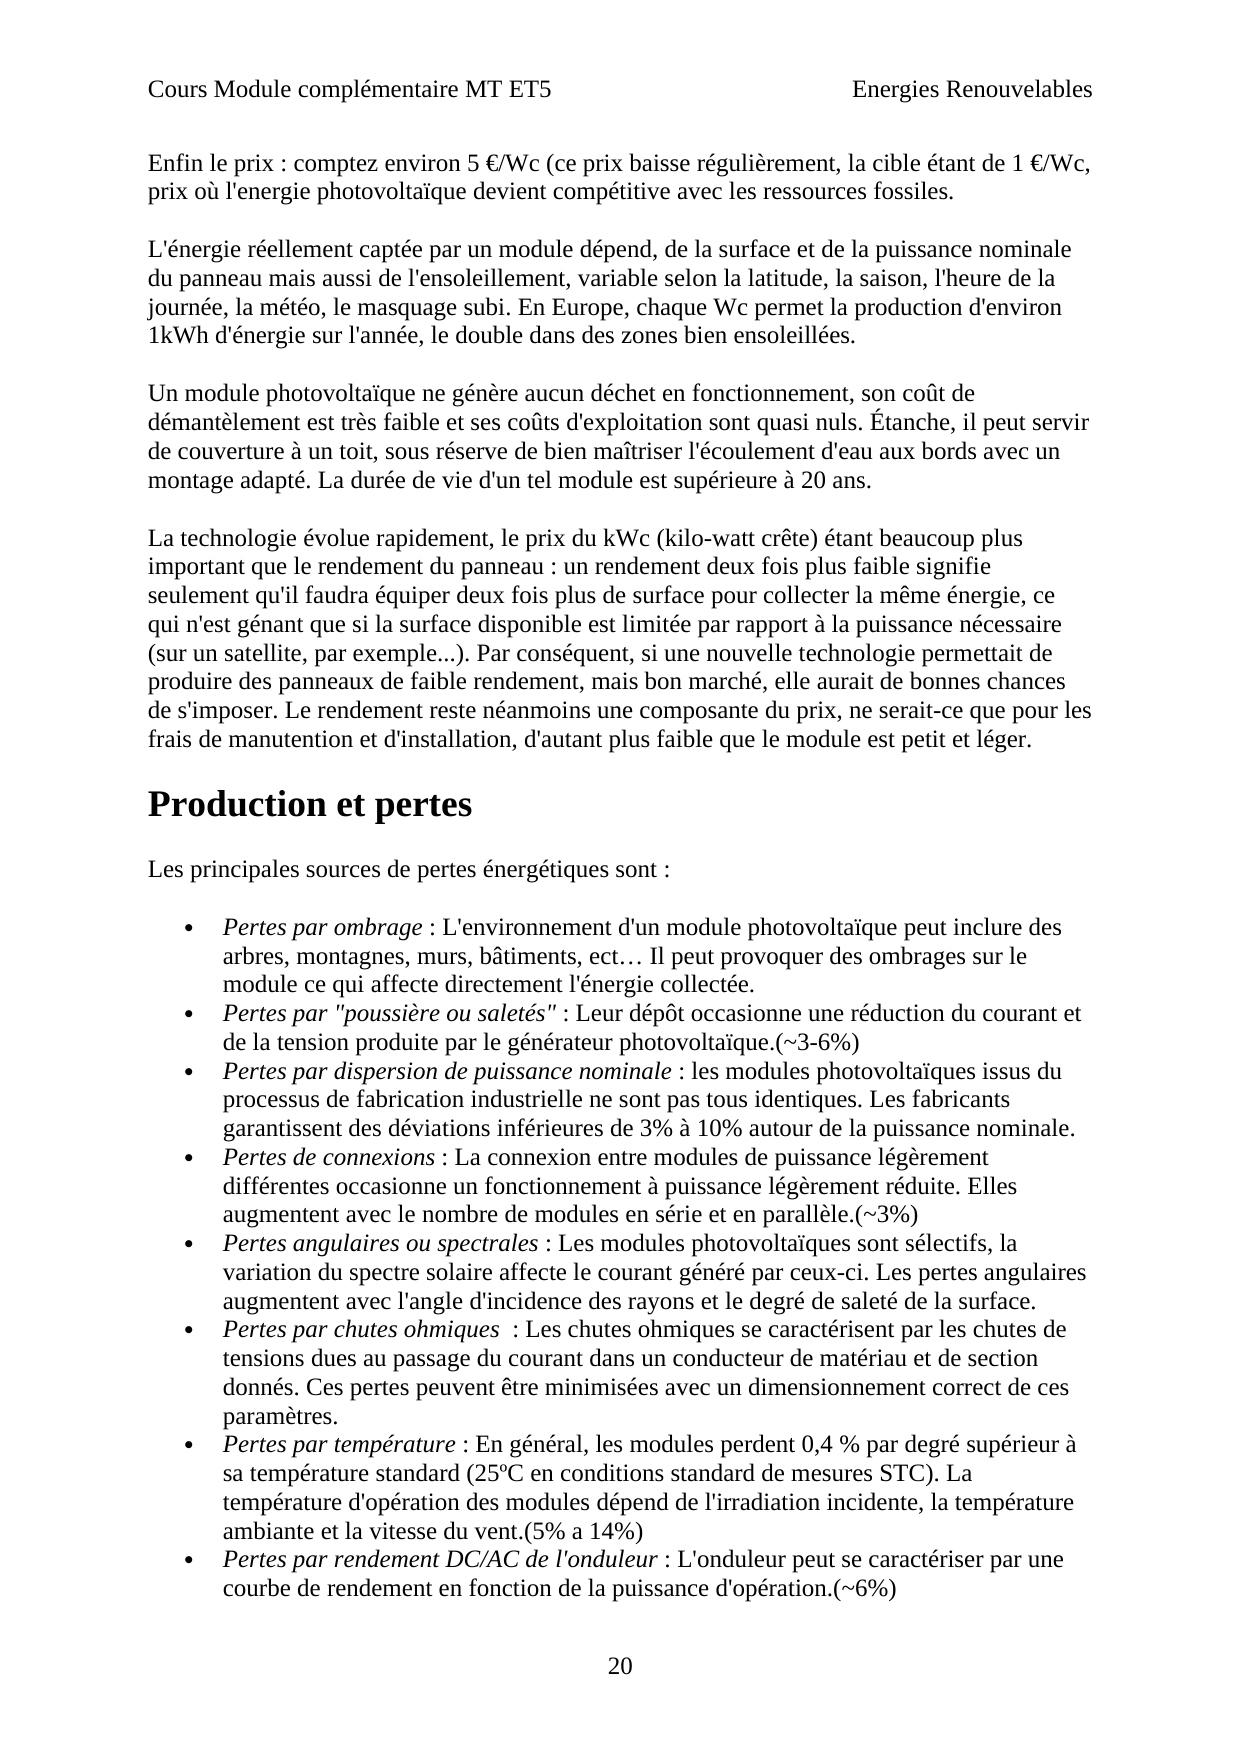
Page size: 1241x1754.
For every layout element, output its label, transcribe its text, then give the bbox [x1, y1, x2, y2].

text Un module photovoltaïque ne génère aucun déchet en fonctionnement, son coût de démantèlement est très faible et ses coûts d'exploitation sont quasi nuls. Étanche, il peut servir de couverture à un toit, sous réserve de bien maîtriser l'écoulement d'eau aux bords avec un montage adapté. La durée de vie d'un tel module est supérieure à 20 ans. [148, 378, 1093, 493]
list Pertes par température : En général, les modules perdent 0,4 % par degré supérieur à sa température standard (25ºC en conditions standard de mesures STC). La température d'opération des modules dépend de l'irradiation incidente, la température ambiante et la vitesse du vent.(5% a 14%) [185, 1429, 1093, 1544]
list Pertes angulaires ou spectrales : Les modules photovoltaïques sont sélectifs, la variation du spectre solaire affecte le courant généré par ceux-ci. Les pertes angulaires augmentent avec l'angle d'incidence des rayons et le degré de saleté de la surface. [185, 1228, 1093, 1314]
text Enfin le prix : comptez environ 5 €/Wc (ce prix baisse régulièrement, la cible étant de 1 €/Wc, prix où l'energie photovoltaïque devient compétitive avec les ressources fossiles. [148, 148, 1093, 205]
list Pertes de connexions : La connexion entre modules de puissance légèrement différentes occasionne un fonctionnement à puissance légèrement réduite. Elles augmentent avec le nombre de modules en série et en parallèle.(~3%) [185, 1142, 1093, 1228]
subtitle Production et pertes [148, 782, 1093, 825]
text La technologie évolue rapidement, le prix du kWc (kilo-watt crête) étant beaucoup plus important que le rendement du panneau : un rendement deux fois plus faible signifie seulement qu'il faudra équiper deux fois plus de surface pour collecter la même énergie, ce qui n'est génant que si la surface disponible est limitée par rapport à la puissance nécessaire (sur un satellite, par exemple...). Par conséquent, si une nouvelle technologie permettait de produire des panneaux de faible rendement, mais bon marché, elle aurait de bonnes chances de s'imposer. Le rendement reste néanmoins une composante du prix, ne serait-ce que pour les frais de manutention et d'installation, d'autant plus faible que le module est petit et léger. [148, 523, 1093, 753]
text Les principales sources de pertes énergétiques sont : [148, 854, 1093, 883]
text []L'énergie réellement captée par un module dépend, de la surface et de la puissance nominale du panneau mais aussi de l'ensoleillement, variable selon la latitude, la saison, l'heure de la journée, la météo, le masquage subi. En Europe, chaque Wc permet la production d'environ 1kWh d'énergie sur l'année, le double dans des zones bien ensoleillées. [148, 234, 1093, 349]
list Pertes par chutes ohmiques : Les chutes ohmiques se caractérisent par les chutes de tensions dues au passage du courant dans un conducteur de matériau et de section donnés. Ces pertes peuvent être minimisées avec un dimensionnement correct de ces paramètres. [185, 1314, 1093, 1429]
list Pertes par dispersion de puissance nominale : les modules photovoltaïques issus du processus de fabrication industrielle ne sont pas tous identiques. Les fabricants garantissent des déviations inférieures de 3% à 10% autour de la puissance nominale. [185, 1056, 1093, 1142]
list Pertes par ombrage : L'environnement d'un module photovoltaïque peut inclure des arbres, montagnes, murs, bâtiments, ect… Il peut provoquer des ombrages sur le module ce qui affecte directement l'énergie collectée. [185, 912, 1093, 998]
list Pertes par "poussière ou saletés" : Leur dépôt occasionne une réduction du courant et de la tension produite par le générateur photovoltaïque.(~3-6%)[] [185, 998, 1093, 1056]
list Pertes par rendement DC/AC de l'onduleur : L'onduleur peut se caractériser par une courbe de rendement en fonction de la puissance d'opération.(~6%)[] [185, 1544, 1093, 1602]
